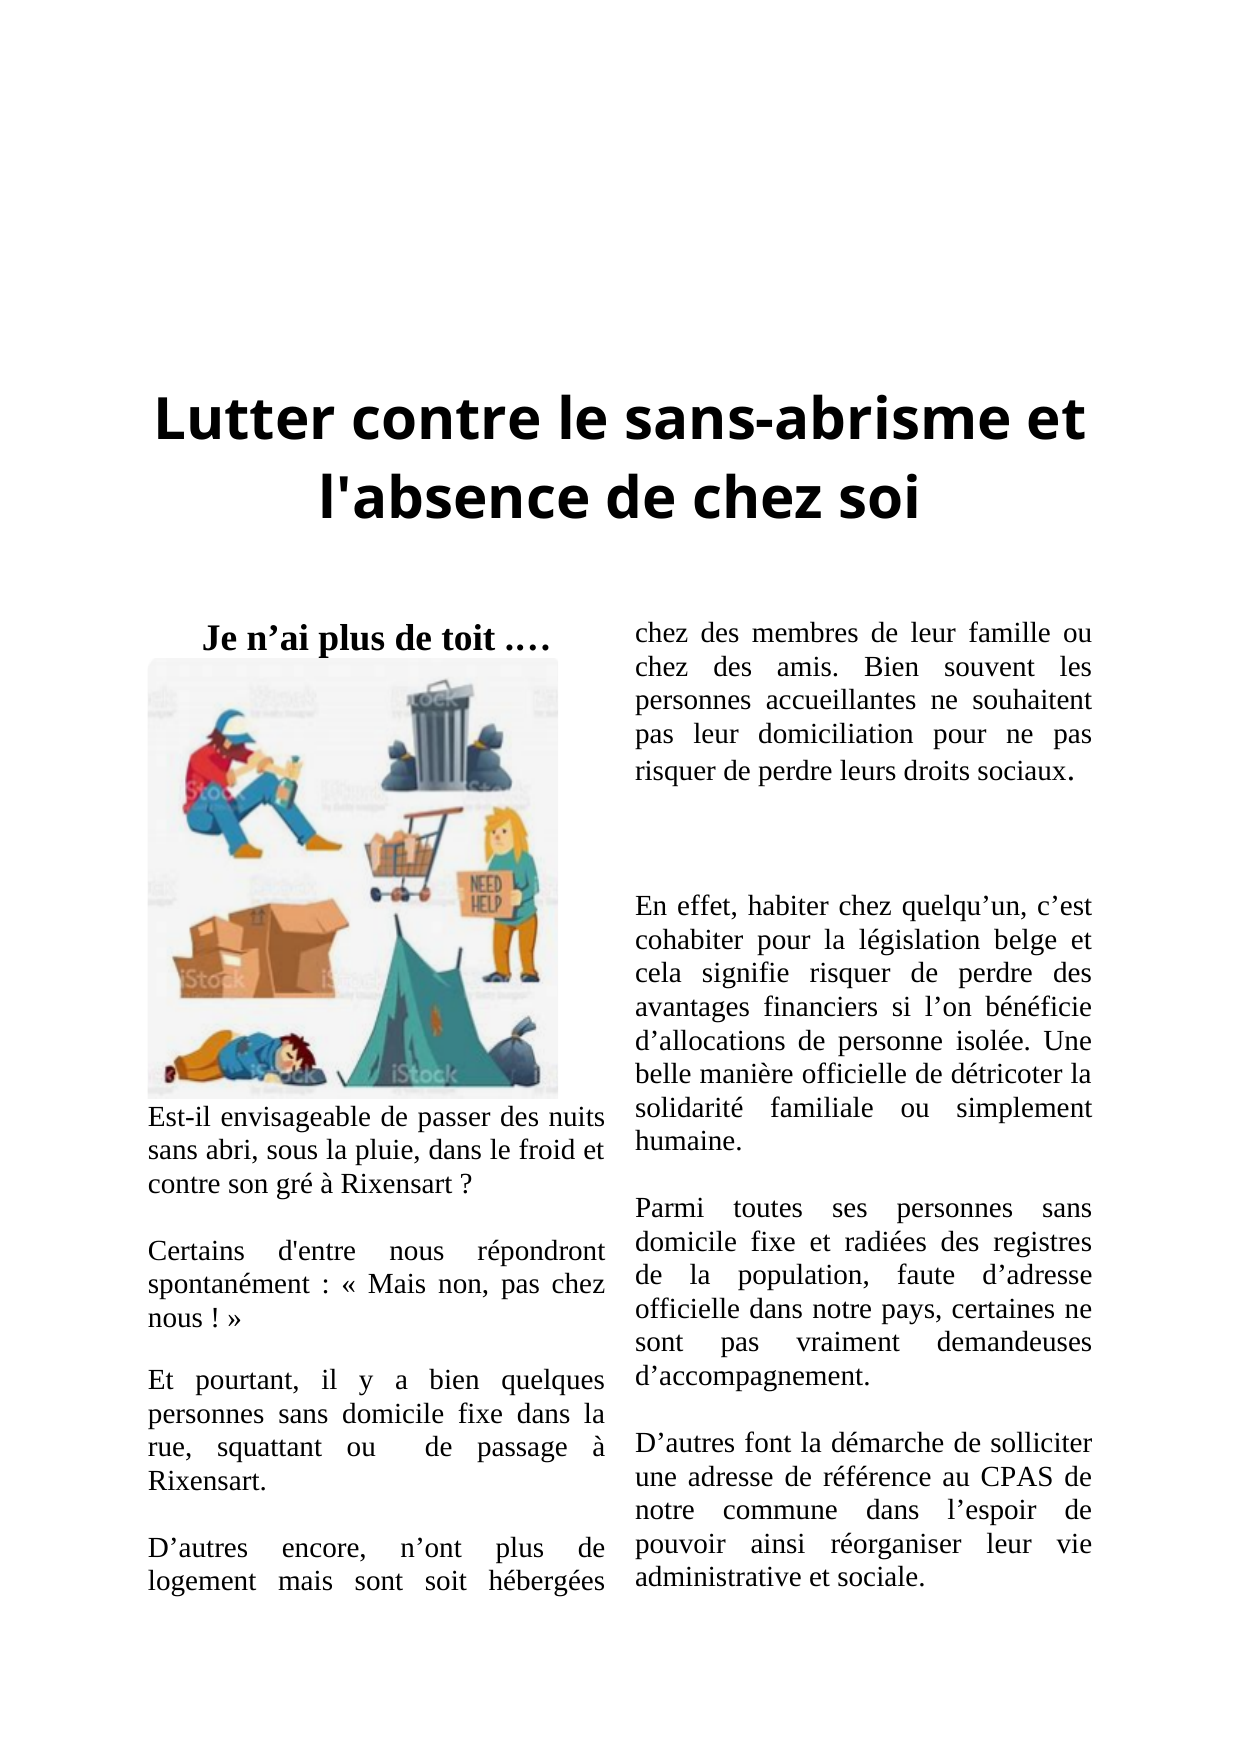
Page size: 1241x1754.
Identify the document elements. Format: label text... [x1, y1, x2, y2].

text Lutter contre le sans-abrisme et l'absence de chez soi [148, 377, 1092, 536]
text D’autres encore, n’ont plus de logement mais sont soit hébergées [148, 1530, 605, 1597]
text Je n’ai plus de toit .… [148, 615, 605, 658]
text En effet, habiter chez quelqu’un, c’est cohabiter pour la législation belge et cela signifie risquer de perdre des avantages financiers si l’on bénéficie d’allocations de personne isolée. Une belle manière officielle de détricoter la solidarité familiale ou simplement humaine. [635, 888, 1092, 1157]
picture [147, 658, 559, 1099]
text Est-il envisageable de passer des nuits sans abri, sous la pluie, dans le froid et contre son gré à Rixensart ? [148, 1099, 605, 1199]
text chez des membres de leur famille ou chez des amis. Bien souvent les personnes accueillantes ne souhaitent pas leur domiciliation pour ne pas risquer de perdre leurs droits sociaux. [635, 615, 1092, 788]
text D’autres font la démarche de solliciter une adresse de référence au CPAS de notre commune dans l’espoir de pouvoir ainsi réorganiser leur vie administrative et sociale. [635, 1425, 1092, 1593]
text Parmi toutes ses personnes sans domicile fixe et radiées des registres de la population, faute d’adresse officielle dans notre pays, certaines ne sont pas vraiment demandeuses d’accompagnement. [635, 1190, 1092, 1392]
text Certains d'entre nous répondront spontanément : « Mais non, pas chez nous ! » Et pourtant, il y a bien quelques personnes sans domicile fixe dans la rue, squattant ou de passage à Rixensart. [148, 1233, 605, 1496]
